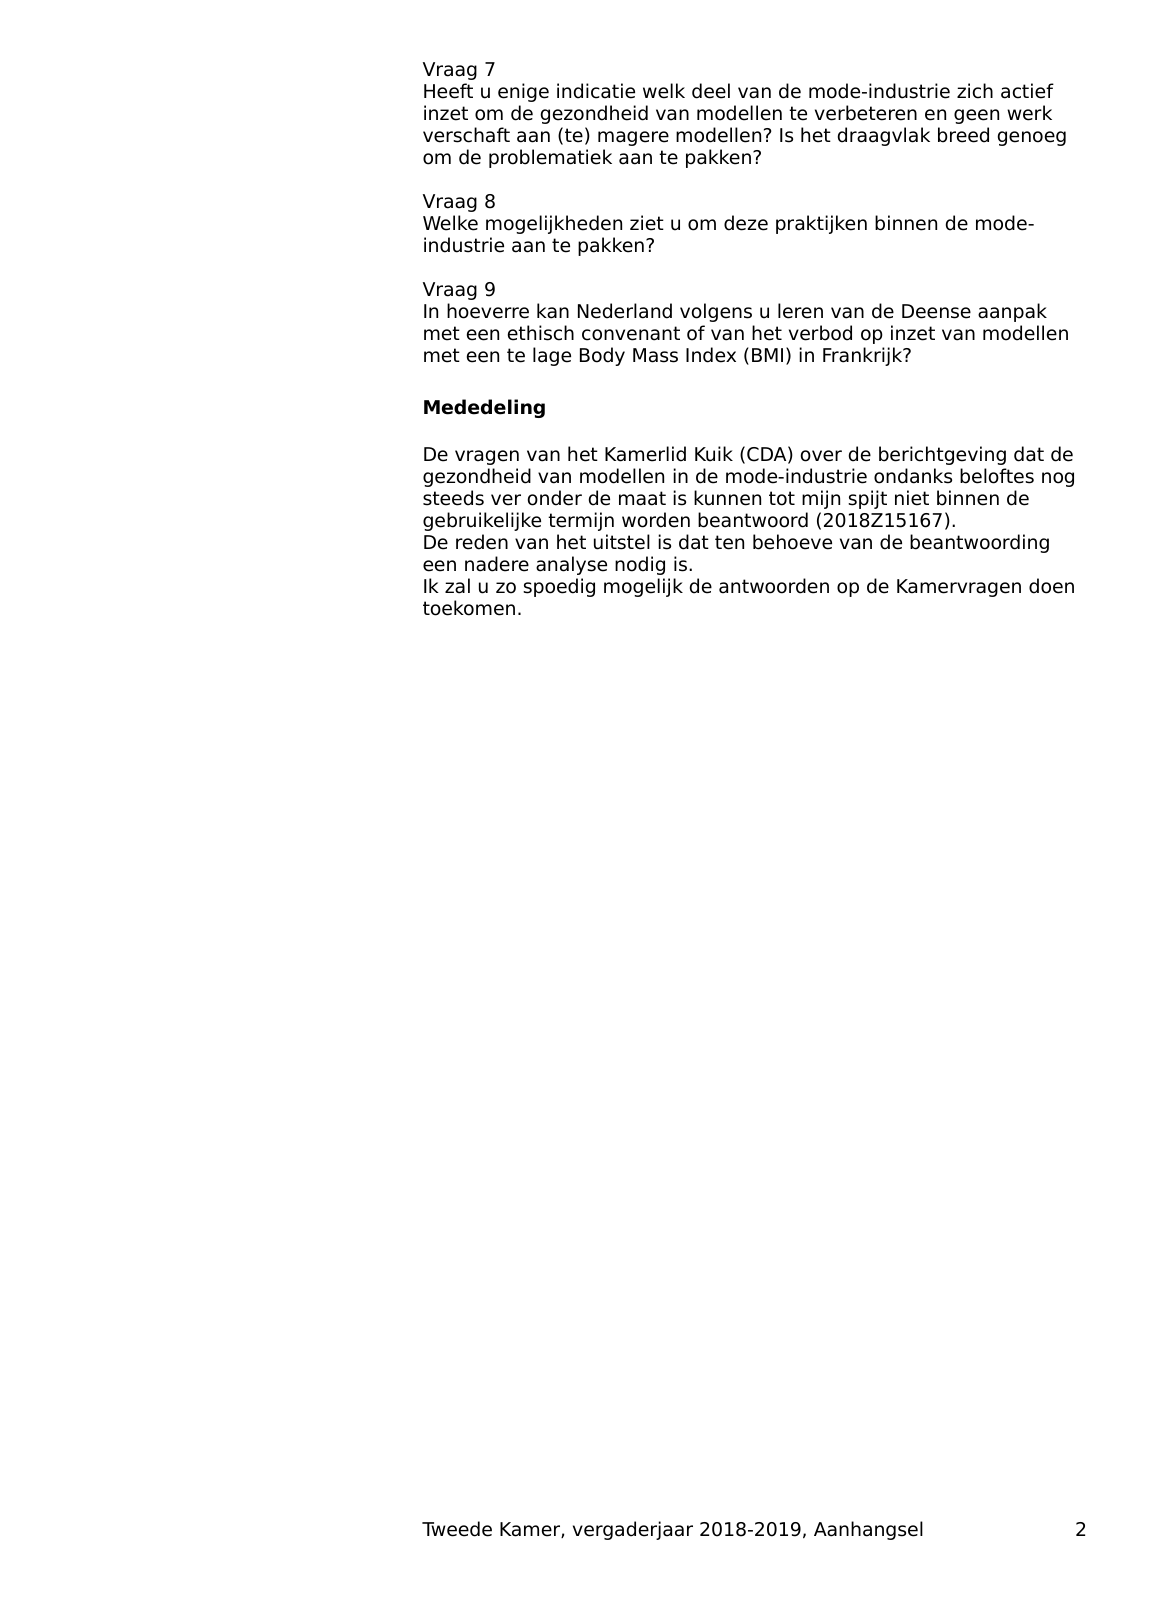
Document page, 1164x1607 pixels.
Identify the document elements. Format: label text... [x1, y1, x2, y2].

text Ik zal u zo spoedig mogelijk de antwoorden op de Kamervragen doen toekomen. [422, 576, 1087, 620]
text Vraag 9 [422, 279, 1087, 301]
text In hoeverre kan Nederland volgens u leren van de Deense aanpak met een ethisch convenant of van het verbod op inzet van modellen met een te lage Body Mass Index (BMI) in Frankrijk? [422, 301, 1087, 367]
text Heeft u enige indicatie welk deel van de mode-industrie zich actief inzet om de gezondheid van modellen te verbeteren en geen werk verschaft aan (te) magere modellen? Is het draagvlak breed genoeg om de problematiek aan te pakken? [422, 81, 1087, 169]
text De reden van het uitstel is dat ten behoeve van de beantwoording een nadere analyse nodig is. [422, 532, 1087, 576]
text Vraag 8 [422, 191, 1087, 213]
subtitle Mededeling [422, 397, 1087, 419]
text Welke mogelijkheden ziet u om deze praktijken binnen de mode-industrie aan te pakken? [422, 213, 1087, 257]
text Vraag 7 [422, 59, 1087, 81]
text De vragen van het Kamerlid Kuik (CDA) over de berichtgeving dat de gezondheid van modellen in de mode-industrie ondanks beloftes nog steeds ver onder de maat is kunnen tot mijn spijt niet binnen de gebruikelijke termijn worden beantwoord (2018Z15167). [422, 444, 1087, 532]
